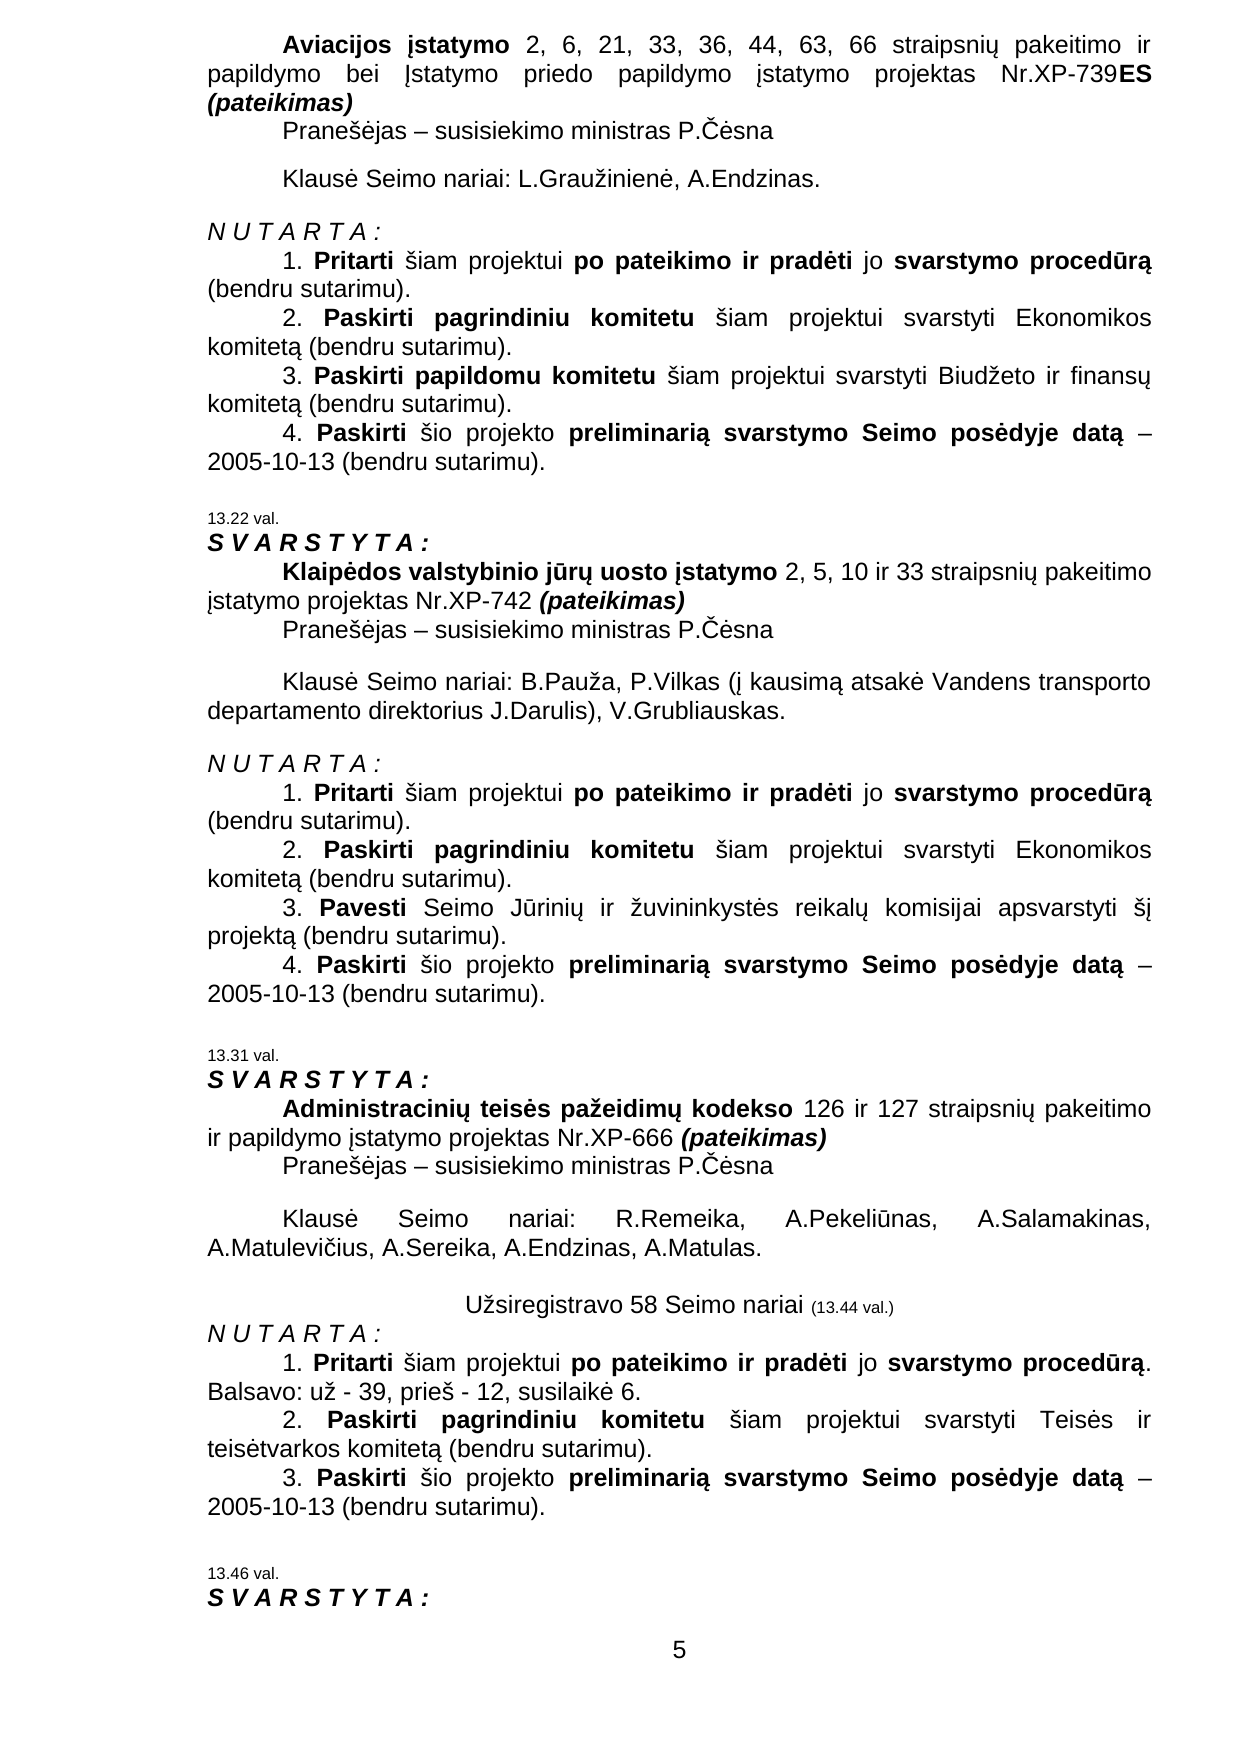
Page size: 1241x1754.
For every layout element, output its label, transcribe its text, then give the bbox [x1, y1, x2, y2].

text Administracinių teisės pažeidimų kodekso 126 ir 127 straipsnių pakeitimo ir papildymo įstatymo projektas Nr.XP-666 (pateikimas) [207, 1094, 1152, 1151]
text S V A R S T Y T A : [207, 1065, 1152, 1094]
text Klaipėdos valstybinio jūrų uosto įstatymo 2, 5, 10 ir 33 straipsnių pakeitimo įstatymo projektas Nr.XP-742 (pateikimas) [207, 557, 1152, 614]
text Klausė Seimo nariai: L.Graužinienė, A.Endzinas. [207, 164, 1152, 193]
text 1. Pritarti šiam projektui po pateikimo ir pradėti jo svarstymo procedūrą (bendru sutarimu). [207, 246, 1152, 303]
text Klausė Seimo nariai: B.Pauža, P.Vilkas (į kausimą atsakė Vandens transporto departamento direktorius J.Darulis), V.Grubliauskas. [207, 667, 1152, 725]
text 3. Paskirti šio projekto preliminarią svarstymo Seimo posėdyje datą – 2005-10-13 (bendru sutarimu). [207, 1463, 1152, 1520]
text Užsiregistravo 58 Seimo nariai (13.44 val.) [207, 1290, 1152, 1319]
text 1. Pritarti šiam projektui po pateikimo ir pradėti jo svarstymo procedūrą. Balsavo: už - 39, prieš - 12, susilaikė 6. [207, 1348, 1152, 1405]
text 2. Paskirti pagrindiniu komitetu šiam projektui svarstyti Teisės ir teisėtvarkos komitetą (bendru sutarimu). [207, 1405, 1152, 1463]
text N U T A R T A : [207, 217, 1152, 246]
text Pranešėjas – susisiekimo ministras P.Čėsna [207, 1151, 1152, 1180]
text 4. Paskirti šio projekto preliminarią svarstymo Seimo posėdyje datą – 2005-10-13 (bendru sutarimu). [207, 418, 1152, 476]
text Klausė Seimo nariai: R.Remeika, A.Pekeliūnas, A.Salamakinas, A.Matulevičius, A.Sereika, A.Endzinas, A.Matulas. [207, 1204, 1152, 1262]
text S V A R S T Y T A : [207, 1583, 1152, 1611]
text Pranešėjas – susisiekimo ministras P.Čėsna [207, 614, 1152, 643]
text N U T A R T A : [207, 1319, 1152, 1348]
text 4. Paskirti šio projekto preliminarią svarstymo Seimo posėdyje datą – 2005-10-13 (bendru sutarimu). [207, 950, 1152, 1007]
text Pranešėjas – susisiekimo ministras P.Čėsna [207, 116, 1152, 145]
text 2. Paskirti pagrindiniu komitetu šiam projektui svarstyti Ekonomikos komitetą (bendru sutarimu). [207, 303, 1152, 361]
text 2. Paskirti pagrindiniu komitetu šiam projektui svarstyti Ekonomikos komitetą (bendru sutarimu). [207, 835, 1152, 892]
text 1. Pritarti šiam projektui po pateikimo ir pradėti jo svarstymo procedūrą (bendru sutarimu). [207, 777, 1152, 835]
text Aviacijos įstatymo 2, 6, 21, 33, 36, 44, 63, 66 straipsnių pakeitimo ir papildymo bei Įstatymo priedo papildymo įstatymo projektas Nr.XP-739ES (pateikimas) [207, 30, 1152, 116]
text 13.31 val. [207, 1046, 1152, 1065]
text S V A R S T Y T A : [207, 528, 1152, 557]
text 13.22 val. [207, 509, 1152, 528]
text 13.46 val. [207, 1563, 1152, 1583]
text 3. Paskirti papildomu komitetu šiam projektui svarstyti Biudžeto ir finansų komitetą (bendru sutarimu). [207, 361, 1152, 418]
text 3. Pavesti Seimo Jūrinių ir žuvininkystės reikalų komisijai apsvarstyti šį projektą (bendru sutarimu). [207, 892, 1152, 950]
text N U T A R T A : [207, 749, 1152, 777]
